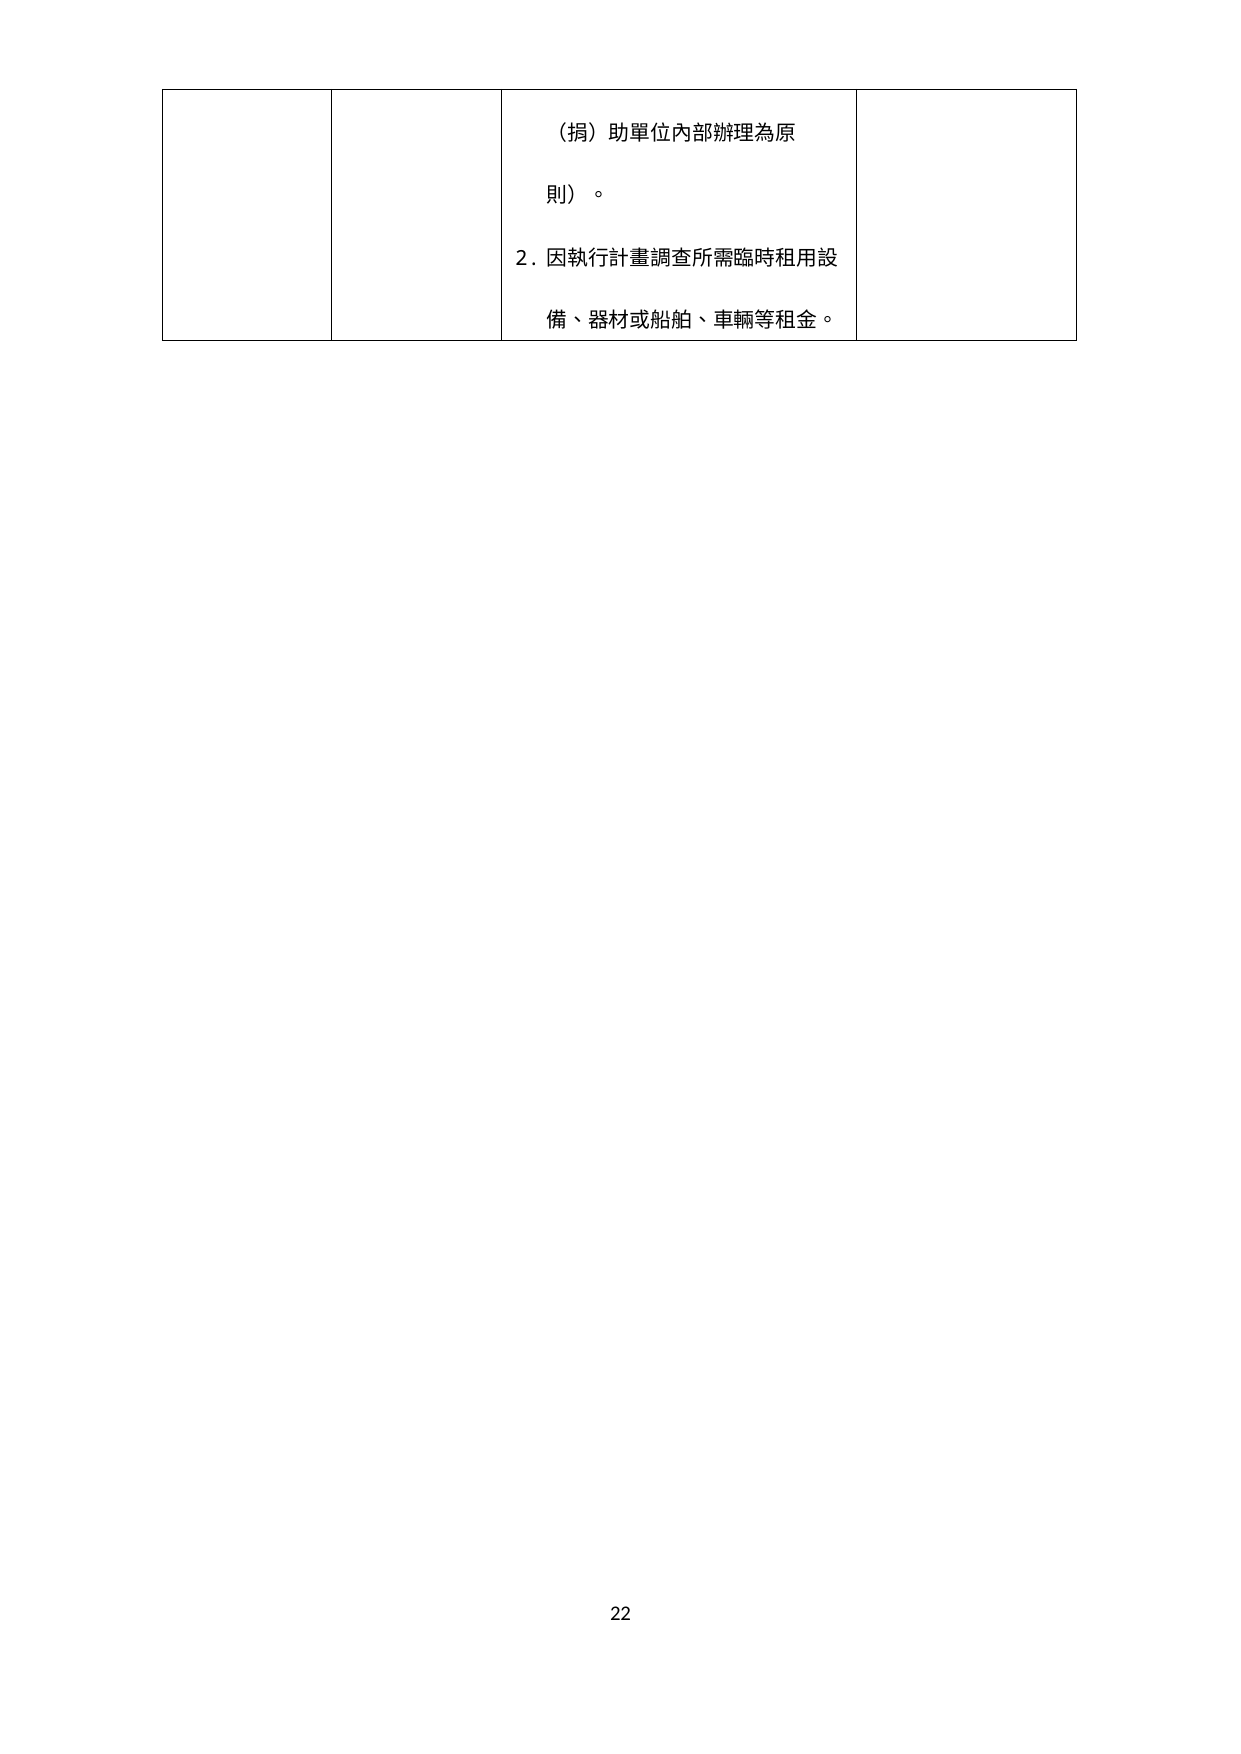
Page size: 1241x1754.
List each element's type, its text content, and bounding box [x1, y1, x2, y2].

table_cell [163, 90, 331, 340]
table_cell [332, 90, 501, 340]
table_cell [857, 90, 1076, 340]
table_cell （捐）助單位內部辦理為原則）。 因執行計畫調查所需臨時租用設備、器材或船舶、車輛等租金。 [502, 90, 856, 340]
